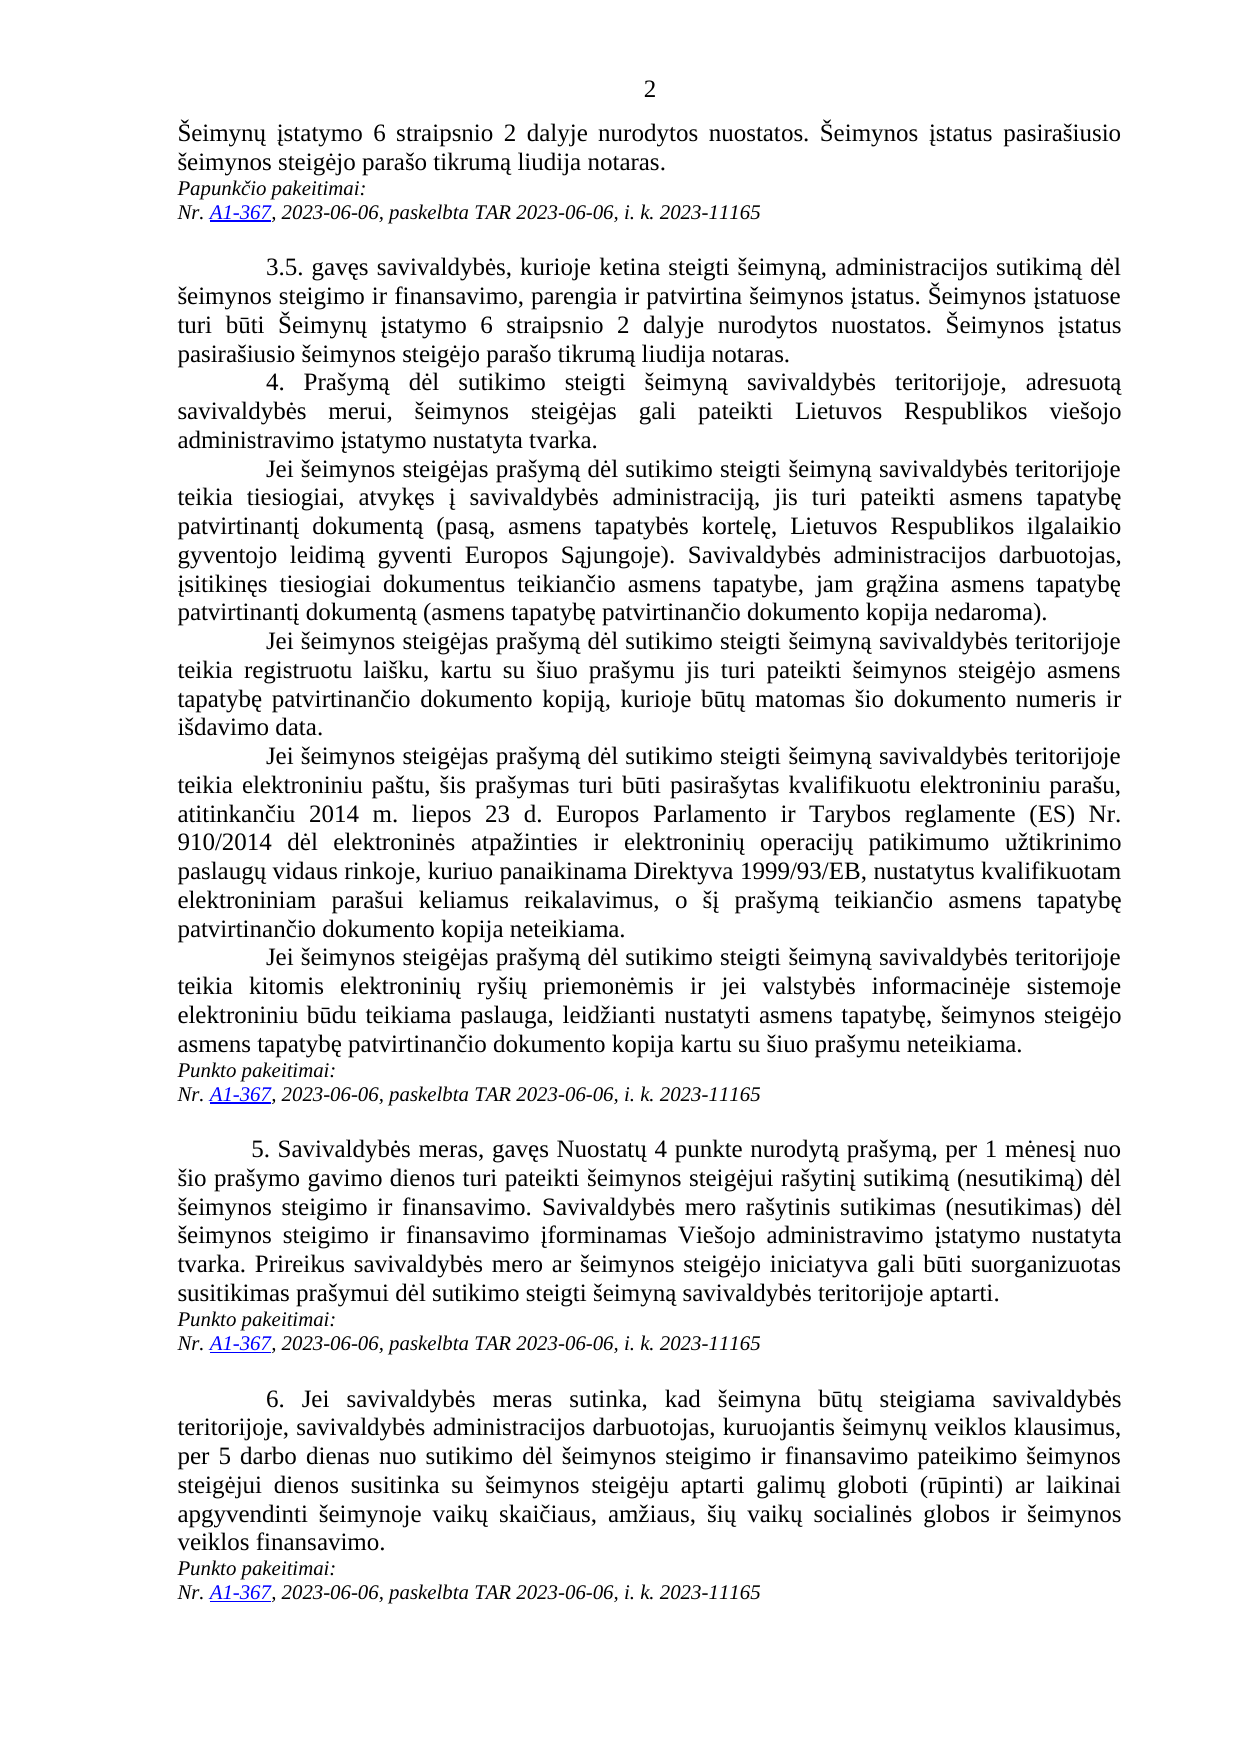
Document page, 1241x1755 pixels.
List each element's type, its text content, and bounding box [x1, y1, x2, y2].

text 4. Prašymą dėl sutikimo steigti šeimyną savivaldybės teritorijoje, adresuotą savivaldybės merui, šeimynos steigėjas gali pateikti Lietuvos Respublikos viešojo administravimo įstatymo nustatyta tvarka. [177, 367, 1122, 454]
text Nr. A1-367, 2023-06-06, paskelbta TAR 2023-06-06, i. k. 2023-11165 [177, 1082, 1122, 1106]
text 3.5. gavęs savivaldybės, kurioje ketina steigti šeimyną, administracijos sutikimą dėl šeimynos steigimo ir finansavimo, parengia ir patvirtina šeimynos įstatus. Šeimynos įstatuose turi būti Šeimynų įstatymo 6 straipsnio 2 dalyje nurodytos nuostatos. Šeimynos įstatus pasirašiusio šeimynos steigėjo parašo tikrumą liudija notaras. [177, 252, 1122, 367]
text Jei šeimynos steigėjas prašymą dėl sutikimo steigti šeimyną savivaldybės teritorijoje teikia elektroniniu paštu, šis prašymas turi būti pasirašytas kvalifikuotu elektroniniu parašu, atitinkančiu 2014 m. liepos 23 d. Europos Parlamento ir Tarybos reglamente (ES) Nr. 910/2014 dėl elektroninės atpažinties ir elektroninių operacijų patikimumo užtikrinimo paslaugų vidaus rinkoje, kuriuo panaikinama Direktyva 1999/93/EB, nustatytus kvalifikuotam elektroniniam parašui keliamus reikalavimus, o šį prašymą teikiančio asmens tapatybę patvirtinančio dokumento kopija neteikiama. [177, 741, 1122, 942]
text Punkto pakeitimai: [177, 1556, 1122, 1580]
text Nr. A1-367, 2023-06-06, paskelbta TAR 2023-06-06, i. k. 2023-11165 [177, 200, 1122, 224]
text Jei šeimynos steigėjas prašymą dėl sutikimo steigti šeimyną savivaldybės teritorijoje teikia registruotu laišku, kartu su šiuo prašymu jis turi pateikti šeimynos steigėjo asmens tapatybę patvirtinančio dokumento kopiją, kurioje būtų matomas šio dokumento numeris ir išdavimo data. [177, 626, 1122, 741]
text Nr. A1-367, 2023-06-06, paskelbta TAR 2023-06-06, i. k. 2023-11165 [177, 1331, 1122, 1355]
text Šeimynų įstatymo 6 straipsnio 2 dalyje nurodytos nuostatos. Šeimynos įstatus pasirašiusio šeimynos steigėjo parašo tikrumą liudija notaras. [177, 118, 1122, 176]
text 5. Savivaldybės meras, gavęs Nuostatų 4 punkte nurodytą prašymą, per 1 mėnesį nuo šio prašymo gavimo dienos turi pateikti šeimynos steigėjui rašytinį sutikimą (nesutikimą) dėl šeimynos steigimo ir finansavimo. Savivaldybės mero rašytinis sutikimas (nesutikimas) dėl šeimynos steigimo ir finansavimo įforminamas Viešojo administravimo įstatymo nustatyta tvarka. Prireikus savivaldybės mero ar šeimynos steigėjo iniciatyva gali būti suorganizuotas susitikimas prašymui dėl sutikimo steigti šeimyną savivaldybės teritorijoje aptarti. [177, 1134, 1122, 1307]
text Punkto pakeitimai: [177, 1057, 1122, 1082]
text Punkto pakeitimai: [177, 1307, 1122, 1331]
text 6. Jei savivaldybės meras sutinka, kad šeimyna būtų steigiama savivaldybės teritorijoje, savivaldybės administracijos darbuotojas, kuruojantis šeimynų veiklos klausimus, per 5 darbo dienas nuo sutikimo dėl šeimynos steigimo ir finansavimo pateikimo šeimynos steigėjui dienos susitinka su šeimynos steigėju aptarti galimų globoti (rūpinti) ar laikinai apgyvendinti šeimynoje vaikų skaičiaus, amžiaus, šių vaikų socialinės globos ir šeimynos veiklos finansavimo. [177, 1384, 1122, 1556]
text Nr. A1-367, 2023-06-06, paskelbta TAR 2023-06-06, i. k. 2023-11165 [177, 1580, 1122, 1604]
text Jei šeimynos steigėjas prašymą dėl sutikimo steigti šeimyną savivaldybės teritorijoje teikia tiesiogiai, atvykęs į savivaldybės administraciją, jis turi pateikti asmens tapatybę patvirtinantį dokumentą (pasą, asmens tapatybės kortelę, Lietuvos Respublikos ilgalaikio gyventojo leidimą gyventi Europos Sąjungoje). Savivaldybės administracijos darbuotojas, įsitikinęs tiesiogiai dokumentus teikiančio asmens tapatybe, jam grąžina asmens tapatybę patvirtinantį dokumentą (asmens tapatybę patvirtinančio dokumento kopija nedaroma). [177, 454, 1122, 626]
text Papunkčio pakeitimai: [177, 176, 1122, 200]
text Jei šeimynos steigėjas prašymą dėl sutikimo steigti šeimyną savivaldybės teritorijoje teikia kitomis elektroninių ryšių priemonėmis ir jei valstybės informacinėje sistemoje elektroniniu būdu teikiama paslauga, leidžianti nustatyti asmens tapatybę, šeimynos steigėjo asmens tapatybę patvirtinančio dokumento kopija kartu su šiuo prašymu neteikiama. [177, 942, 1122, 1057]
